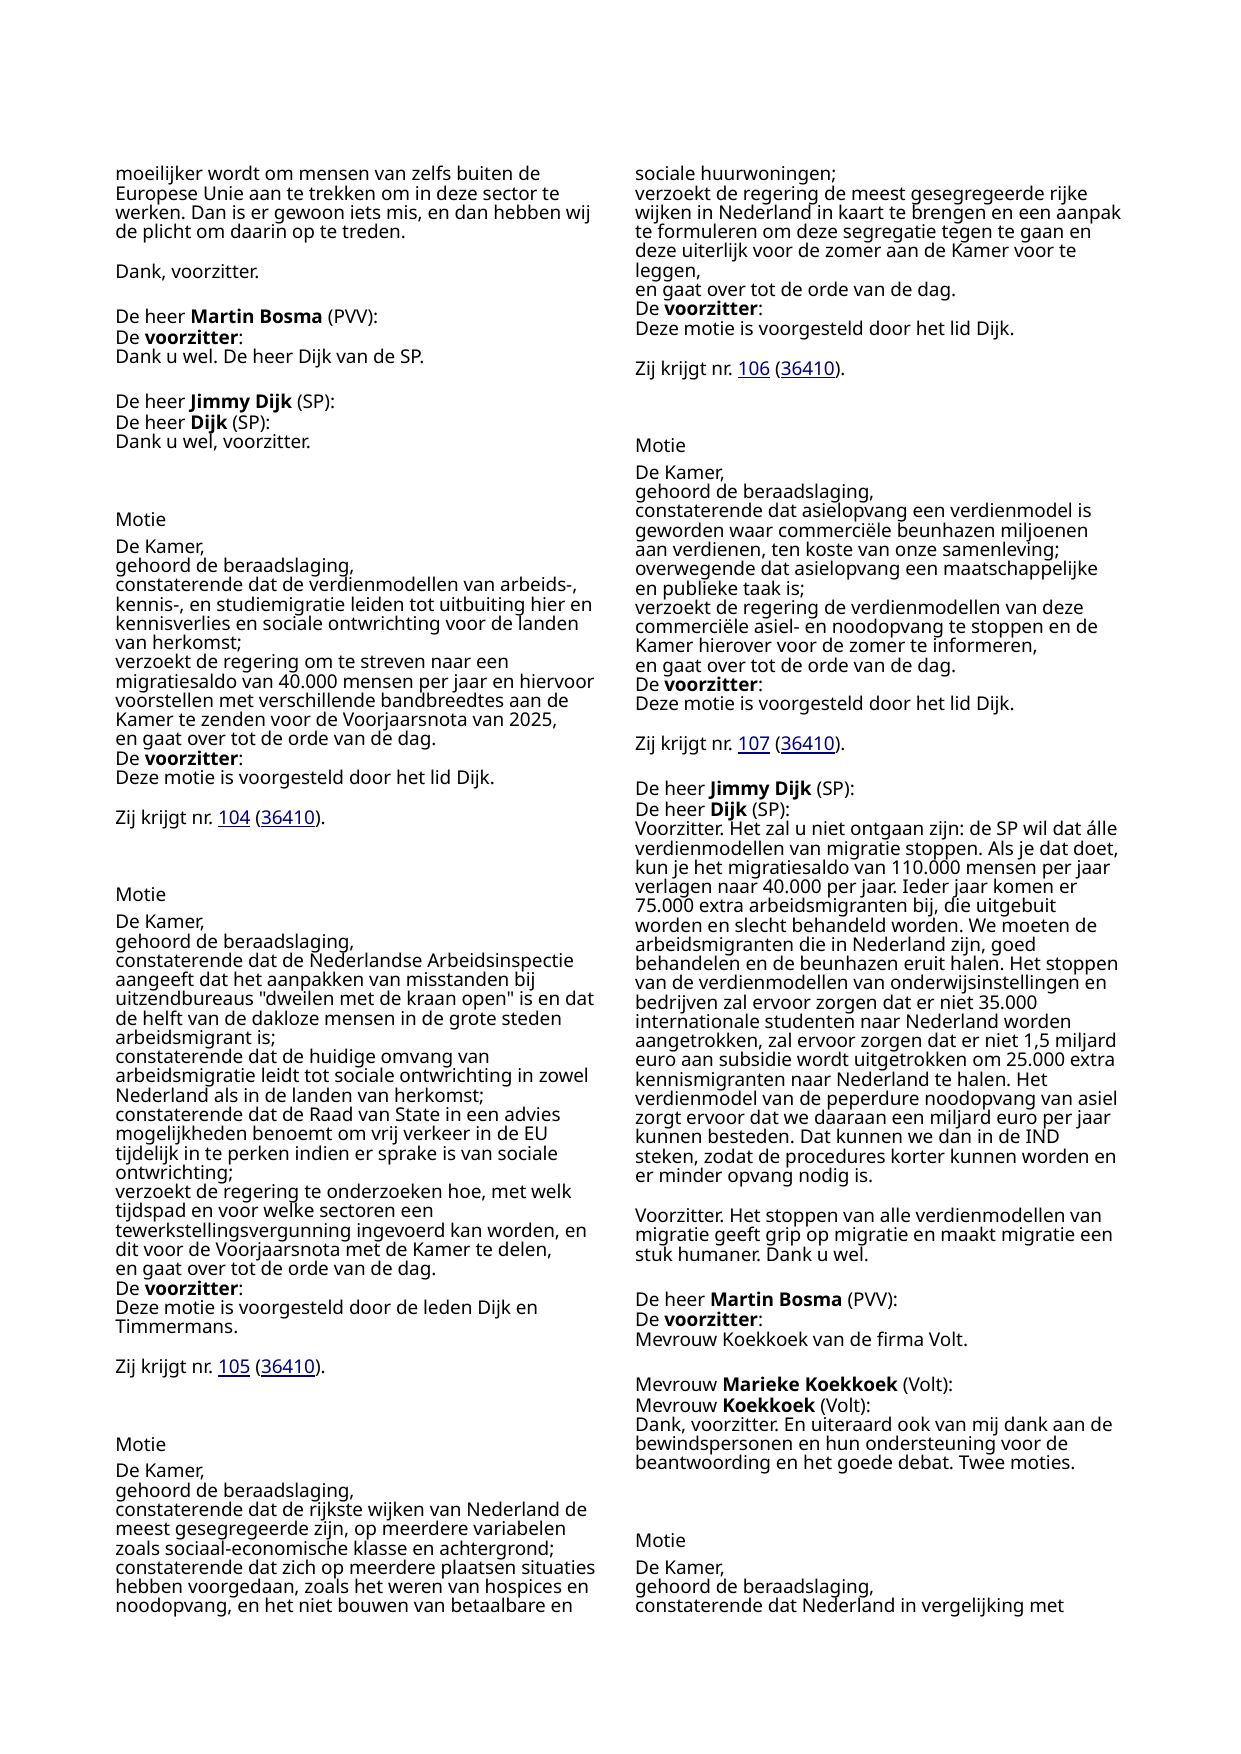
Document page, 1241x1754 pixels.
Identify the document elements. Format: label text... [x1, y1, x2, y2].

text verzoekt de regering de meest gesegregeerde rijke wijken in Nederland in kaart te brengen en een aanpak te formuleren om deze segregatie tegen te gaan en deze uiterlijk voor de zomer aan de Kamer voor te leggen, [635, 184, 1125, 281]
text Motie [635, 432, 1125, 458]
text moeilijker wordt om mensen van zelfs buiten de Europese Unie aan te trekken om in deze sector te werken. Dan is er gewoon iets mis, en dan hebben wij de plicht om daarin op te treden. [115, 165, 605, 242]
text constaterende dat asielopvang een verdienmodel is geworden waar commerciële beunhazen miljoenen aan verdienen, ten koste van onze samenleving; [635, 502, 1125, 560]
text gehoord de beraadslaging, [635, 483, 1125, 502]
text De Kamer, [635, 1559, 1125, 1578]
text De voorzitter: [115, 750, 605, 769]
text De voorzitter: [115, 329, 605, 348]
text De heer Martin Bosma (PVV): [635, 1286, 1125, 1311]
text Motie [635, 1527, 1125, 1553]
text en gaat over tot de orde van de dag. [635, 281, 1125, 300]
text De heer Martin Bosma (PVV): [115, 303, 605, 329]
text Zij krijgt nr. 106 (36410). [635, 359, 1125, 379]
text Dank, voorzitter. [115, 263, 605, 282]
text verzoekt de regering om te streven naar een migratiesaldo van 40.000 mensen per jaar en hiervoor voorstellen met verschillende bandbreedtes aan de Kamer te zenden voor de Voorjaarsnota van 2025, [115, 653, 605, 730]
text constaterende dat de rijkste wijken van Nederland de meest gesegregeerde zijn, op meerdere variabelen zoals sociaal-economische klasse en achtergrond; [115, 1501, 605, 1559]
text gehoord de beraadslaging, [115, 933, 605, 952]
text Zij krijgt nr. 105 (36410). [115, 1358, 605, 1377]
text De heer Dijk (SP): [635, 801, 1125, 820]
text en gaat over tot de orde van de dag. [115, 730, 605, 750]
text Deze motie is voorgesteld door de leden Dijk en Timmermans. [115, 1299, 605, 1337]
text Dank u wel, voorzitter. [115, 433, 605, 453]
text Mevrouw Koekkoek van de firma Volt. [635, 1331, 1125, 1350]
text constaterende dat de verdienmodellen van arbeids-, kennis-, en studiemigratie leiden tot uitbuiting hier en kennisverlies en sociale ontwrichting voor de landen van herkomst; [115, 576, 605, 653]
text De voorzitter: [635, 676, 1125, 695]
text gehoord de beraadslaging, [115, 557, 605, 576]
text Voorzitter. Het stoppen van alle verdienmodellen van migratie geeft grip op migratie en maakt migratie een stuk humaner. Dank u wel. [635, 1207, 1125, 1265]
text De voorzitter: [635, 300, 1125, 319]
text Dank, voorzitter. En uiteraard ook van mij dank aan de bewindspersonen en hun ondersteuning voor de beantwoording en het goede debat. Twee moties. [635, 1416, 1125, 1474]
text De Kamer, [115, 538, 605, 557]
text sociale huurwoningen; [635, 165, 1125, 184]
text overwegende dat asielopvang een maatschappelijke en publieke taak is; [635, 560, 1125, 599]
text constaterende dat zich op meerdere plaatsen situaties hebben voorgedaan, zoals het weren van hospices en noodopvang, en het niet bouwen van betaalbare en [115, 1559, 605, 1617]
text Mevrouw Marieke Koekkoek (Volt): [635, 1371, 1125, 1397]
text en gaat over tot de orde van de dag. [115, 1260, 605, 1279]
text Motie [115, 506, 605, 532]
text Deze motie is voorgesteld door het lid Dijk. [115, 769, 605, 788]
text De Kamer, [115, 913, 605, 933]
text verzoekt de regering de verdienmodellen van deze commerciële asiel- en noodopvang te stoppen en de Kamer hierover voor de zomer te informeren, [635, 599, 1125, 657]
text gehoord de beraadslaging, [635, 1578, 1125, 1597]
text De heer Jimmy Dijk (SP): [635, 775, 1125, 801]
text Zij krijgt nr. 107 (36410). [635, 735, 1125, 754]
text De Kamer, [115, 1462, 605, 1482]
text Motie [115, 882, 605, 907]
text constaterende dat de huidige omvang van arbeidsmigratie leidt tot sociale ontwrichting in zowel Nederland als in de landen van herkomst; [115, 1048, 605, 1106]
text De heer Jimmy Dijk (SP): [115, 388, 605, 414]
text De Kamer, [635, 464, 1125, 483]
text constaterende dat de Raad van State in een advies mogelijkheden benoemt om vrij verkeer in de EU tijdelijk in te perken indien er sprake is van sociale ontwrichting; [115, 1106, 605, 1183]
text De heer Dijk (SP): [115, 414, 605, 433]
text gehoord de beraadslaging, [115, 1482, 605, 1501]
text en gaat over tot de orde van de dag. [635, 657, 1125, 676]
text constaterende dat Nederland in vergelijking met [635, 1597, 1125, 1617]
text Motie [115, 1431, 605, 1456]
text Mevrouw Koekkoek (Volt): [635, 1397, 1125, 1416]
text Deze motie is voorgesteld door het lid Dijk. [635, 695, 1125, 714]
text De voorzitter: [635, 1311, 1125, 1331]
text De voorzitter: [115, 1279, 605, 1299]
text Dank u wel. De heer Dijk van de SP. [115, 348, 605, 367]
text Voorzitter. Het zal u niet ontgaan zijn: de SP wil dat álle verdienmodellen van migratie stoppen. Als je dat doet, kun je het migratiesaldo van 110.000 mensen per jaar verlagen naar 40.000 per jaar. Ieder jaar komen er 75.000 extra arbeidsmigranten bij, die uitgebuit worden en slecht behandeld worden. We moeten de arbeidsmigranten die in Nederland zijn, goed behandelen en de beunhazen eruit halen. Het stoppen van de verdienmodellen van onderwijsinstellingen en bedrijven zal ervoor zorgen dat er niet 35.000 internationale studenten naar Nederland worden aangetrokken, zal ervoor zorgen dat er niet 1,5 miljard euro aan subsidie wordt uitgetrokken om 25.000 extra kennismigranten naar Nederland te halen. Het verdienmodel van de peperdure noodopvang van asiel zorgt ervoor dat we daaraan een miljard euro per jaar kunnen besteden. Dat kunnen we dan in de IND steken, zodat de procedures korter kunnen worden en er minder opvang nodig is. [635, 820, 1125, 1186]
text verzoekt de regering te onderzoeken hoe, met welk tijdspad en voor welke sectoren een tewerkstellingsvergunning ingevoerd kan worden, en dit voor de Voorjaarsnota met de Kamer te delen, [115, 1183, 605, 1260]
text Zij krijgt nr. 104 (36410). [115, 809, 605, 828]
text Deze motie is voorgesteld door het lid Dijk. [635, 319, 1125, 339]
text constaterende dat de Nederlandse Arbeidsinspectie aangeeft dat het aanpakken van misstanden bij uitzendbureaus "dweilen met de kraan open" is en dat de helft van de dakloze mensen in de grote steden arbeidsmigrant is; [115, 952, 605, 1048]
